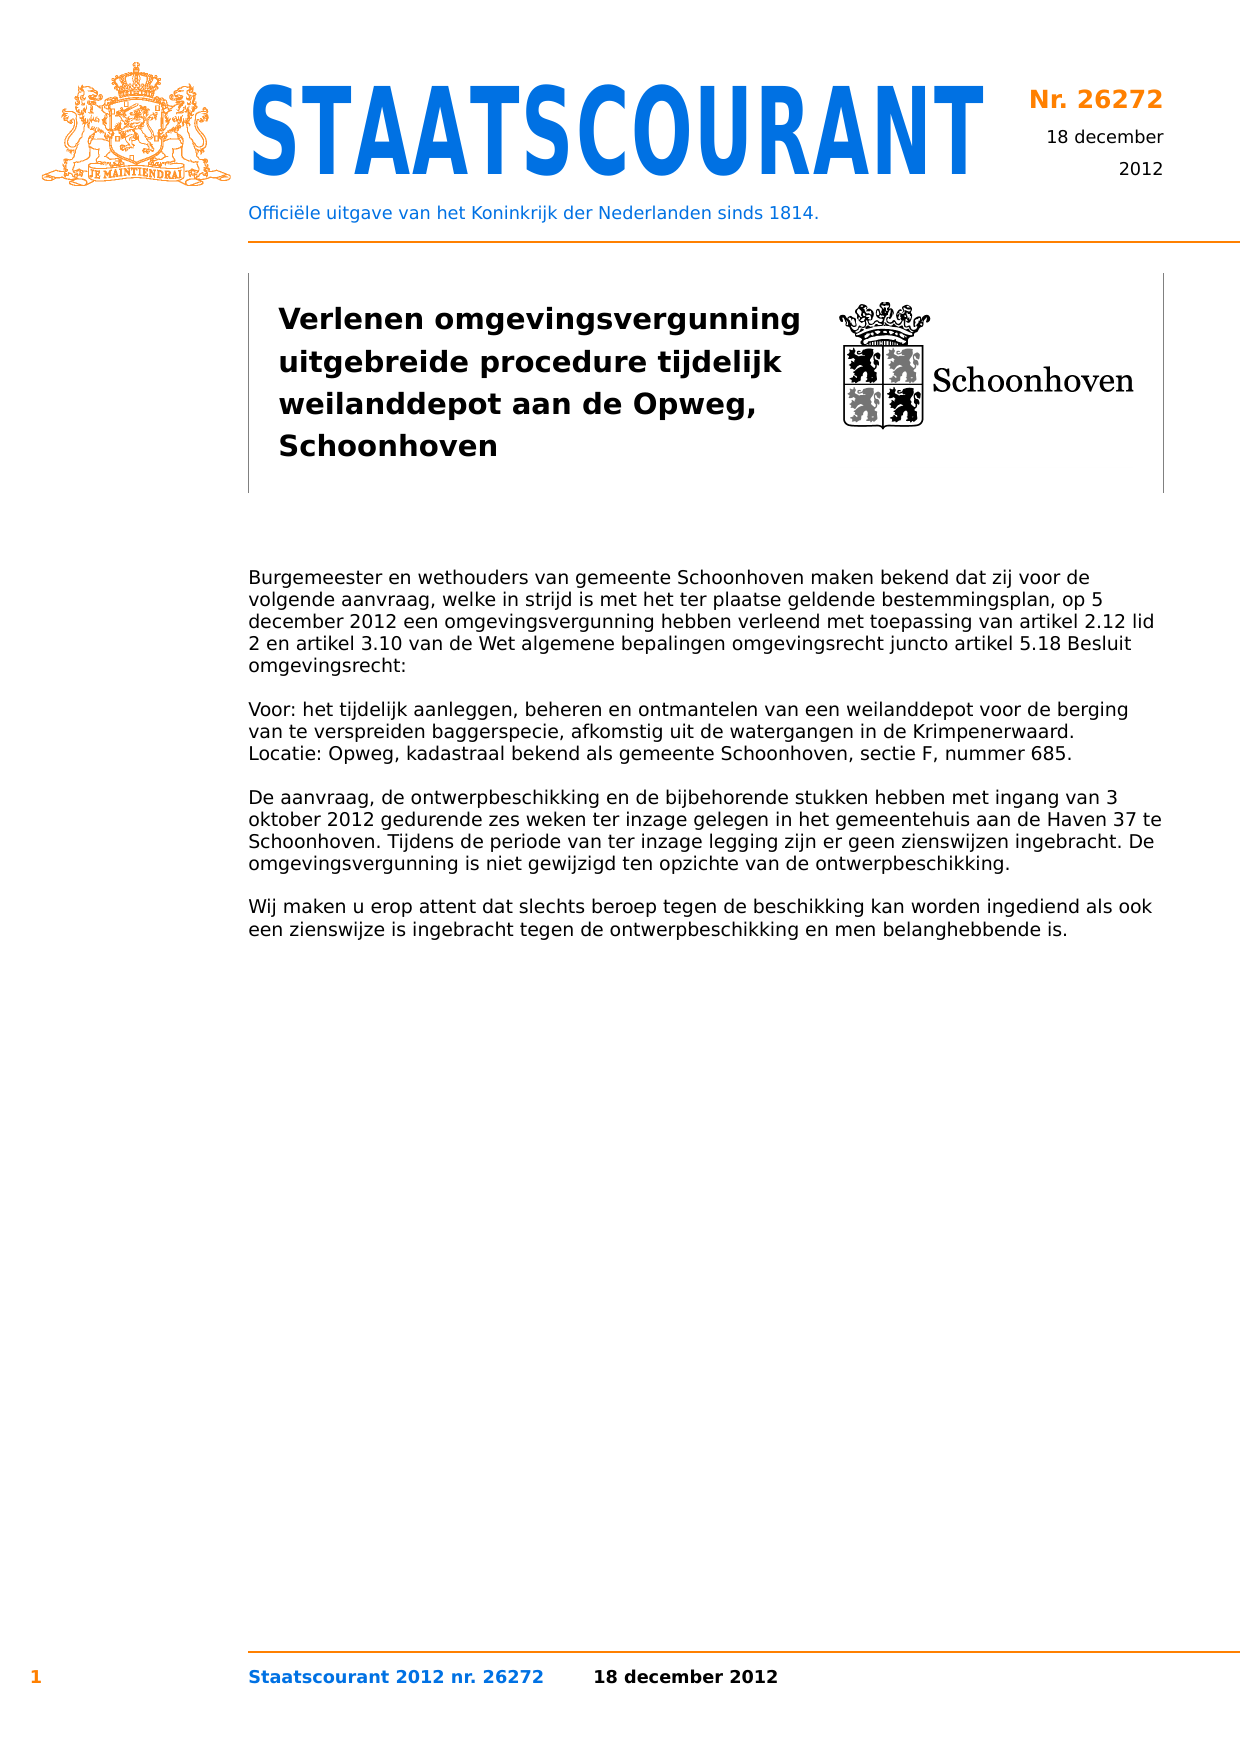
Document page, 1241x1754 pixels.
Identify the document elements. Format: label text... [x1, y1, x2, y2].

text Burgemeester en wethouders van gemeente Schoonhoven maken bekend dat zij voor de volgende aanvraag, welke in strijd is met het ter plaatse geldende bestemmingsplan, op 5 december 2012 een omgevingsvergunning hebben verleend met toepassing van artikel 2.12 lid 2 en artikel 3.10 van de Wet algemene bepalingen omgevingsrecht juncto artikel 5.18 Besluit omgevingsrecht: [248, 567, 1163, 677]
text Voor: het tijdelijk aanleggen, beheren en ontmantelen van een weilanddepot voor de berging van te verspreiden baggerspecie, afkomstig uit de watergangen in de Krimpenerwaard. [248, 699, 1163, 743]
table_header STAATSCOURANT [248, 62, 998, 203]
table_cell Officiële uitgave van het Koninkrijk der Nederlanden sinds 1814. [248, 203, 1240, 241]
table_cell 18 december [998, 121, 1240, 153]
picture [838, 302, 1134, 468]
text Locatie: Opweg, kadastraal bekend als gemeente Schoonhoven, sectie F, nummer 685. [248, 743, 1163, 765]
subtitle Verlenen omgevingsvergunning uitgebreide procedure tijdelijk weilanddepot aan de Opweg, Schoonhoven [249, 273, 1163, 493]
text Wij maken u erop attent dat slechts beroep tegen de beschikking kan worden ingediend als ook een zienswijze is ingebracht tegen de ontwerpbeschikking en men belanghebbende is. [248, 896, 1163, 940]
text De aanvraag, de ontwerpbeschikking en de bijbehorende stukken hebben met ingang van 3 oktober 2012 gedurende zes weken ter inzage gelegen in het gemeentehuis aan de Haven 37 te Schoonhoven. Tijdens de periode van ter inzage legging zijn er geen zienswijzen ingebracht. De omgevingsvergunning is niet gewijzigd ten opzichte van de ontwerpbeschikking. [248, 787, 1163, 874]
picture [41, 62, 231, 186]
table_header [25, 62, 248, 241]
table_cell 2012 [998, 153, 1240, 203]
table_header Nr. 26272 [998, 62, 1240, 121]
